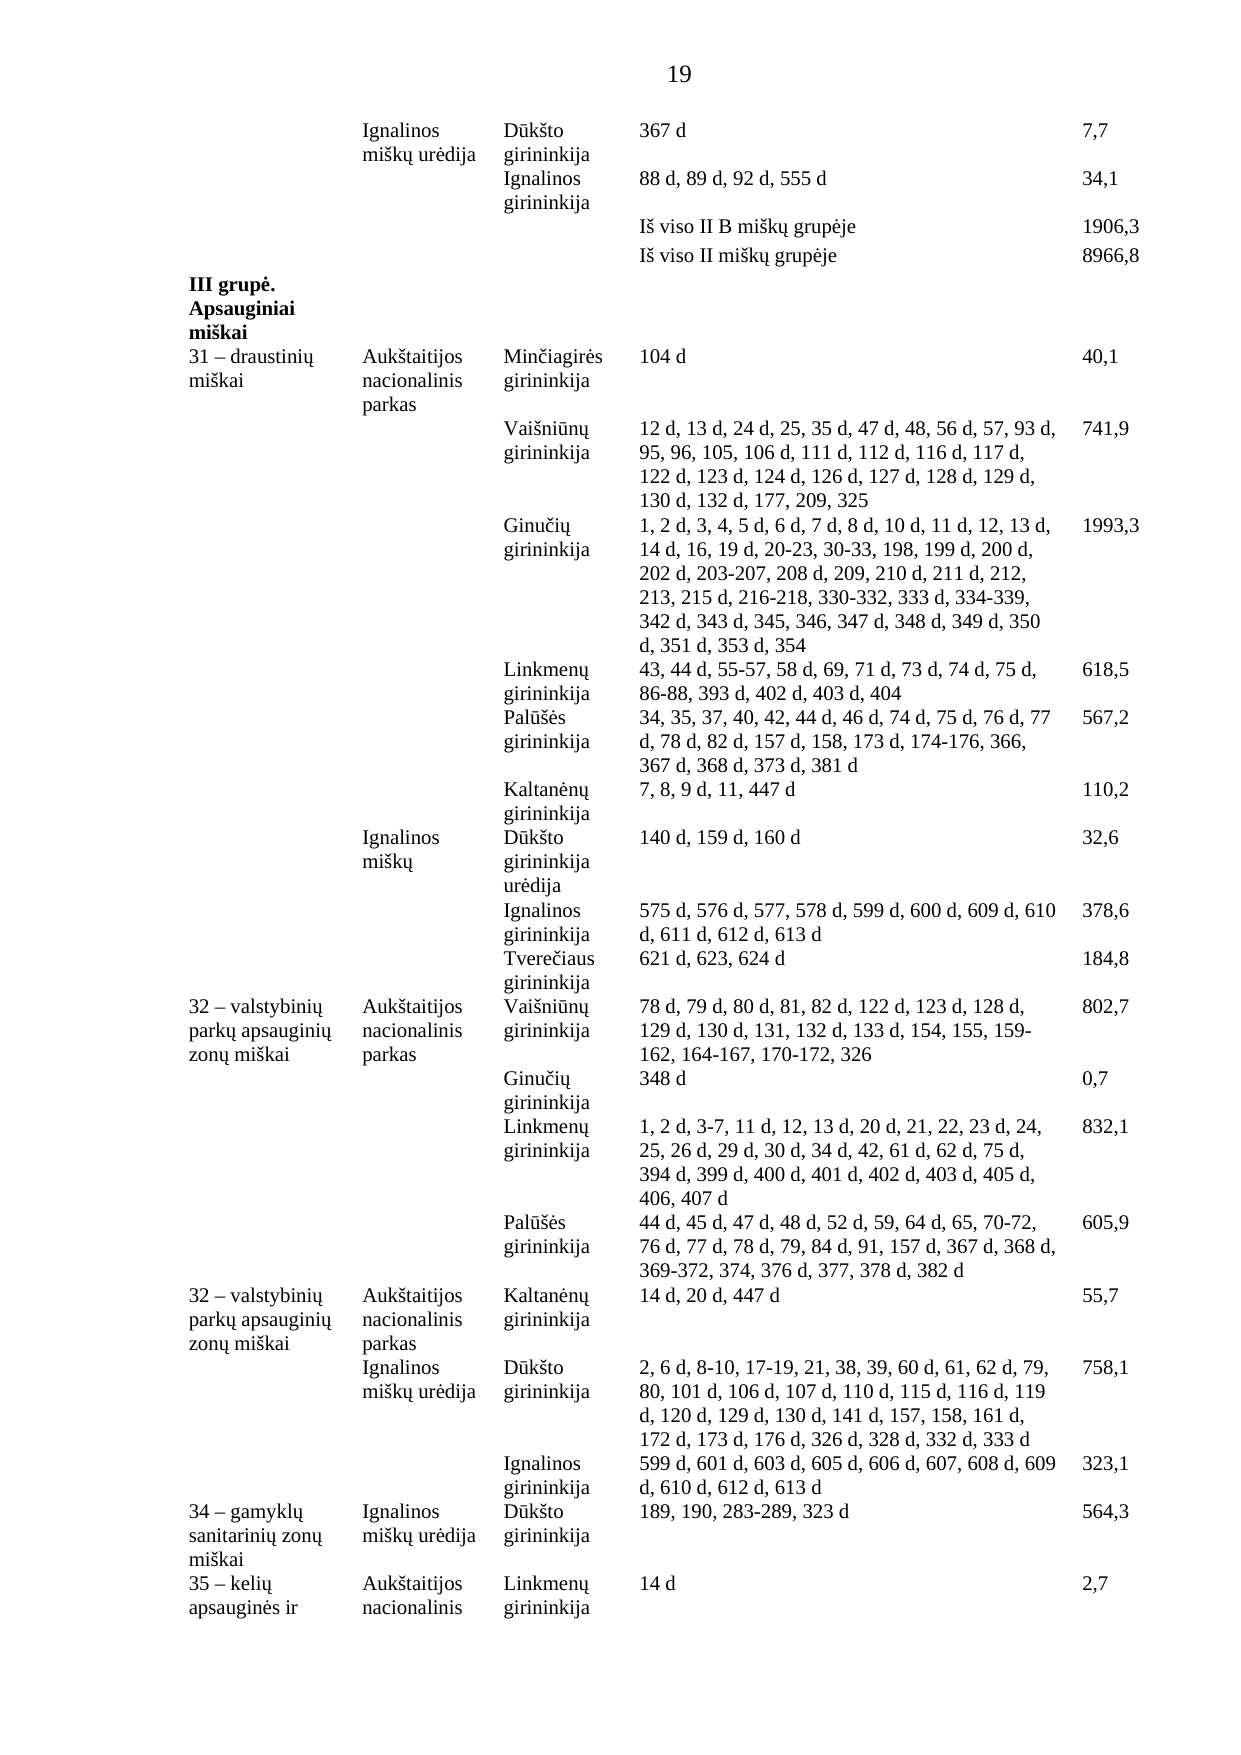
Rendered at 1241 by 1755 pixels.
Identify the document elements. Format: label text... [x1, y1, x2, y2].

table_cell [492, 272, 628, 344]
table_cell [177, 118, 351, 166]
table_cell Iš viso II miškų grupėje [628, 243, 1071, 272]
table_cell Iš viso II B miškų grupėje [628, 214, 1071, 243]
table_cell Palūšės girininkija [492, 1210, 628, 1282]
table_cell 1906,3 [1071, 214, 1181, 243]
table_cell 110,2 [1071, 777, 1181, 825]
table_cell [177, 416, 351, 512]
table_cell [351, 214, 492, 243]
table_cell 34,1 [1071, 166, 1181, 214]
table_cell Dūkšto girininkija urėdija [492, 825, 628, 897]
table_cell Minčiagirės girininkija [492, 344, 628, 416]
table_cell 367 d [628, 118, 1071, 166]
table_cell 599 d, 601 d, 603 d, 605 d, 606 d, 607, 608 d, 609 d, 610 d, 612 d, 613 d [628, 1451, 1071, 1499]
table_cell Vaišniūnų girininkija [492, 994, 628, 1066]
table_cell 348 d [628, 1066, 1071, 1114]
table_cell [351, 513, 492, 657]
table_cell [177, 777, 351, 825]
table_cell 378,6 [1071, 898, 1181, 946]
table_cell [177, 1210, 351, 1282]
table_cell [351, 1066, 492, 1114]
table_cell 140 d, 159 d, 160 d [628, 825, 1071, 897]
table_cell 189, 190, 283-289, 323 d [628, 1499, 1071, 1571]
table_cell 8966,8 [1071, 243, 1181, 272]
table_cell 618,5 [1071, 657, 1181, 705]
table_cell 14 d [628, 1571, 1071, 1619]
table_cell 1, 2 d, 3-7, 11 d, 12, 13 d, 20 d, 21, 22, 23 d, 24, 25, 26 d, 29 d, 30 d, 34 d, 42, 61 d, 62 d, 75 d, 394 d, 399 d, 400 d, 401 d, 402 d, 403 d, 405 d, 406, 407 d [628, 1114, 1071, 1210]
table_cell 2, 6 d, 8-10, 17-19, 21, 38, 39, 60 d, 61, 62 d, 79, 80, 101 d, 106 d, 107 d, 110 d, 115 d, 116 d, 119 d, 120 d, 129 d, 130 d, 141 d, 157, 158, 161 d, 172 d, 173 d, 176 d, 326 d, 328 d, 332 d, 333 d [628, 1355, 1071, 1451]
table_cell Ignalinos girininkija [492, 166, 628, 214]
table_cell [177, 513, 351, 657]
table_cell [177, 1355, 351, 1451]
table_cell [351, 898, 492, 946]
table_cell 7,7 [1071, 118, 1181, 166]
table_cell 31 – draustinių miškai [177, 344, 351, 416]
table_cell [351, 243, 492, 272]
table_cell 43, 44 d, 55-57, 58 d, 69, 71 d, 73 d, 74 d, 75 d, 86-88, 393 d, 402 d, 403 d, 404 [628, 657, 1071, 705]
table_cell [351, 1210, 492, 1282]
table_cell [351, 166, 492, 214]
table_cell 32 – valstybinių parkų apsauginių zonų miškai [177, 1283, 351, 1355]
table_cell 0,7 [1071, 1066, 1181, 1114]
table_cell 7, 8, 9 d, 11, 447 d [628, 777, 1071, 825]
table_cell [351, 657, 492, 705]
table_cell Palūšės girininkija [492, 705, 628, 777]
table_cell 2,7 [1071, 1571, 1181, 1619]
table_cell Aukštaitijos nacionalinis [351, 1571, 492, 1619]
table_cell [177, 1451, 351, 1499]
table_cell 12 d, 13 d, 24 d, 25, 35 d, 47 d, 48, 56 d, 57, 93 d, 95, 96, 105, 106 d, 111 d, 112 d, 116 d, 117 d, 122 d, 123 d, 124 d, 126 d, 127 d, 128 d, 129 d, 130 d, 132 d, 177, 209, 325 [628, 416, 1071, 512]
table_cell 741,9 [1071, 416, 1181, 512]
table_cell Ignalinos girininkija [492, 1451, 628, 1499]
table_cell [351, 1114, 492, 1210]
table_cell Linkmenų girininkija [492, 657, 628, 705]
table_cell [177, 243, 351, 272]
table_cell 34, 35, 37, 40, 42, 44 d, 46 d, 74 d, 75 d, 76 d, 77 d, 78 d, 82 d, 157 d, 158, 173 d, 174-176, 366, 367 d, 368 d, 373 d, 381 d [628, 705, 1071, 777]
table_cell 323,1 [1071, 1451, 1181, 1499]
table_cell Linkmenų girininkija [492, 1571, 628, 1619]
table_cell [351, 272, 492, 344]
table_cell [351, 946, 492, 994]
table_cell 184,8 [1071, 946, 1181, 994]
table_cell 32 – valstybinių parkų apsauginių zonų miškai [177, 994, 351, 1066]
table_cell 605,9 [1071, 1210, 1181, 1282]
table_cell 1993,3 [1071, 513, 1181, 657]
table_cell [628, 272, 1071, 344]
table_cell Ginučių girininkija [492, 513, 628, 657]
table_cell Ginučių girininkija [492, 1066, 628, 1114]
table_cell Dūkšto girininkija [492, 118, 628, 166]
table_cell [177, 825, 351, 897]
table_cell 564,3 [1071, 1499, 1181, 1571]
table_cell 104 d [628, 344, 1071, 416]
table_cell 567,2 [1071, 705, 1181, 777]
table_cell Dūkšto girininkija [492, 1499, 628, 1571]
table_cell Dūkšto girininkija [492, 1355, 628, 1451]
table_cell Linkmenų girininkija [492, 1114, 628, 1210]
table_cell Vaišniūnų girininkija [492, 416, 628, 512]
table_cell 621 d, 623, 624 d [628, 946, 1071, 994]
table_cell 14 d, 20 d, 447 d [628, 1283, 1071, 1355]
table_cell [177, 946, 351, 994]
table_cell [1071, 272, 1181, 344]
table_cell Ignalinos miškų [351, 825, 492, 897]
table_cell [177, 1114, 351, 1210]
table_cell 34 – gamyklų sanitarinių zonų miškai [177, 1499, 351, 1571]
table_cell 802,7 [1071, 994, 1181, 1066]
table_cell [351, 777, 492, 825]
table_cell Aukštaitijos nacionalinis parkas [351, 994, 492, 1066]
table_cell 575 d, 576 d, 577, 578 d, 599 d, 600 d, 609 d, 610 d, 611 d, 612 d, 613 d [628, 898, 1071, 946]
table_cell Ignalinos miškų urėdija [351, 1499, 492, 1571]
table_cell 35 – kelių apsauginės ir [177, 1571, 351, 1619]
table_cell III grupė. Apsauginiai miškai [177, 272, 351, 344]
table_cell [351, 1451, 492, 1499]
table_cell [177, 705, 351, 777]
table_cell [492, 214, 628, 243]
table_cell Aukštaitijos nacionalinis parkas [351, 1283, 492, 1355]
table_cell 44 d, 45 d, 47 d, 48 d, 52 d, 59, 64 d, 65, 70-72, 76 d, 77 d, 78 d, 79, 84 d, 91, 157 d, 367 d, 368 d, 369-372, 374, 376 d, 377, 378 d, 382 d [628, 1210, 1071, 1282]
table_cell Aukštaitijos nacionalinis parkas [351, 344, 492, 416]
table_cell Ignalinos girininkija [492, 898, 628, 946]
table_cell 1, 2 d, 3, 4, 5 d, 6 d, 7 d, 8 d, 10 d, 11 d, 12, 13 d, 14 d, 16, 19 d, 20-23, 30-33, 198, 199 d, 200 d, 202 d, 203-207, 208 d, 209, 210 d, 211 d, 212, 213, 215 d, 216-218, 330-332, 333 d, 334-339, 342 d, 343 d, 345, 346, 347 d, 348 d, 349 d, 350 d, 351 d, 353 d, 354 [628, 513, 1071, 657]
table_cell 55,7 [1071, 1283, 1181, 1355]
table_cell [177, 898, 351, 946]
table_cell [177, 166, 351, 214]
table_cell 32,6 [1071, 825, 1181, 897]
table_cell 88 d, 89 d, 92 d, 555 d [628, 166, 1071, 214]
table_cell [351, 416, 492, 512]
table_cell 78 d, 79 d, 80 d, 81, 82 d, 122 d, 123 d, 128 d, 129 d, 130 d, 131, 132 d, 133 d, 154, 155, 159-162, 164-167, 170-172, 326 [628, 994, 1071, 1066]
table_cell [492, 243, 628, 272]
table_cell Ignalinos miškų urėdija [351, 118, 492, 166]
table_cell Ignalinos miškų urėdija [351, 1355, 492, 1451]
table_cell 40,1 [1071, 344, 1181, 416]
table_cell [351, 705, 492, 777]
table_cell [177, 1066, 351, 1114]
table_cell Kaltanėnų girininkija [492, 777, 628, 825]
table_cell [177, 657, 351, 705]
table_cell 832,1 [1071, 1114, 1181, 1210]
table_cell 758,1 [1071, 1355, 1181, 1451]
table_cell Tverečiaus girininkija [492, 946, 628, 994]
table_cell [177, 214, 351, 243]
table_cell Kaltanėnų girininkija [492, 1283, 628, 1355]
